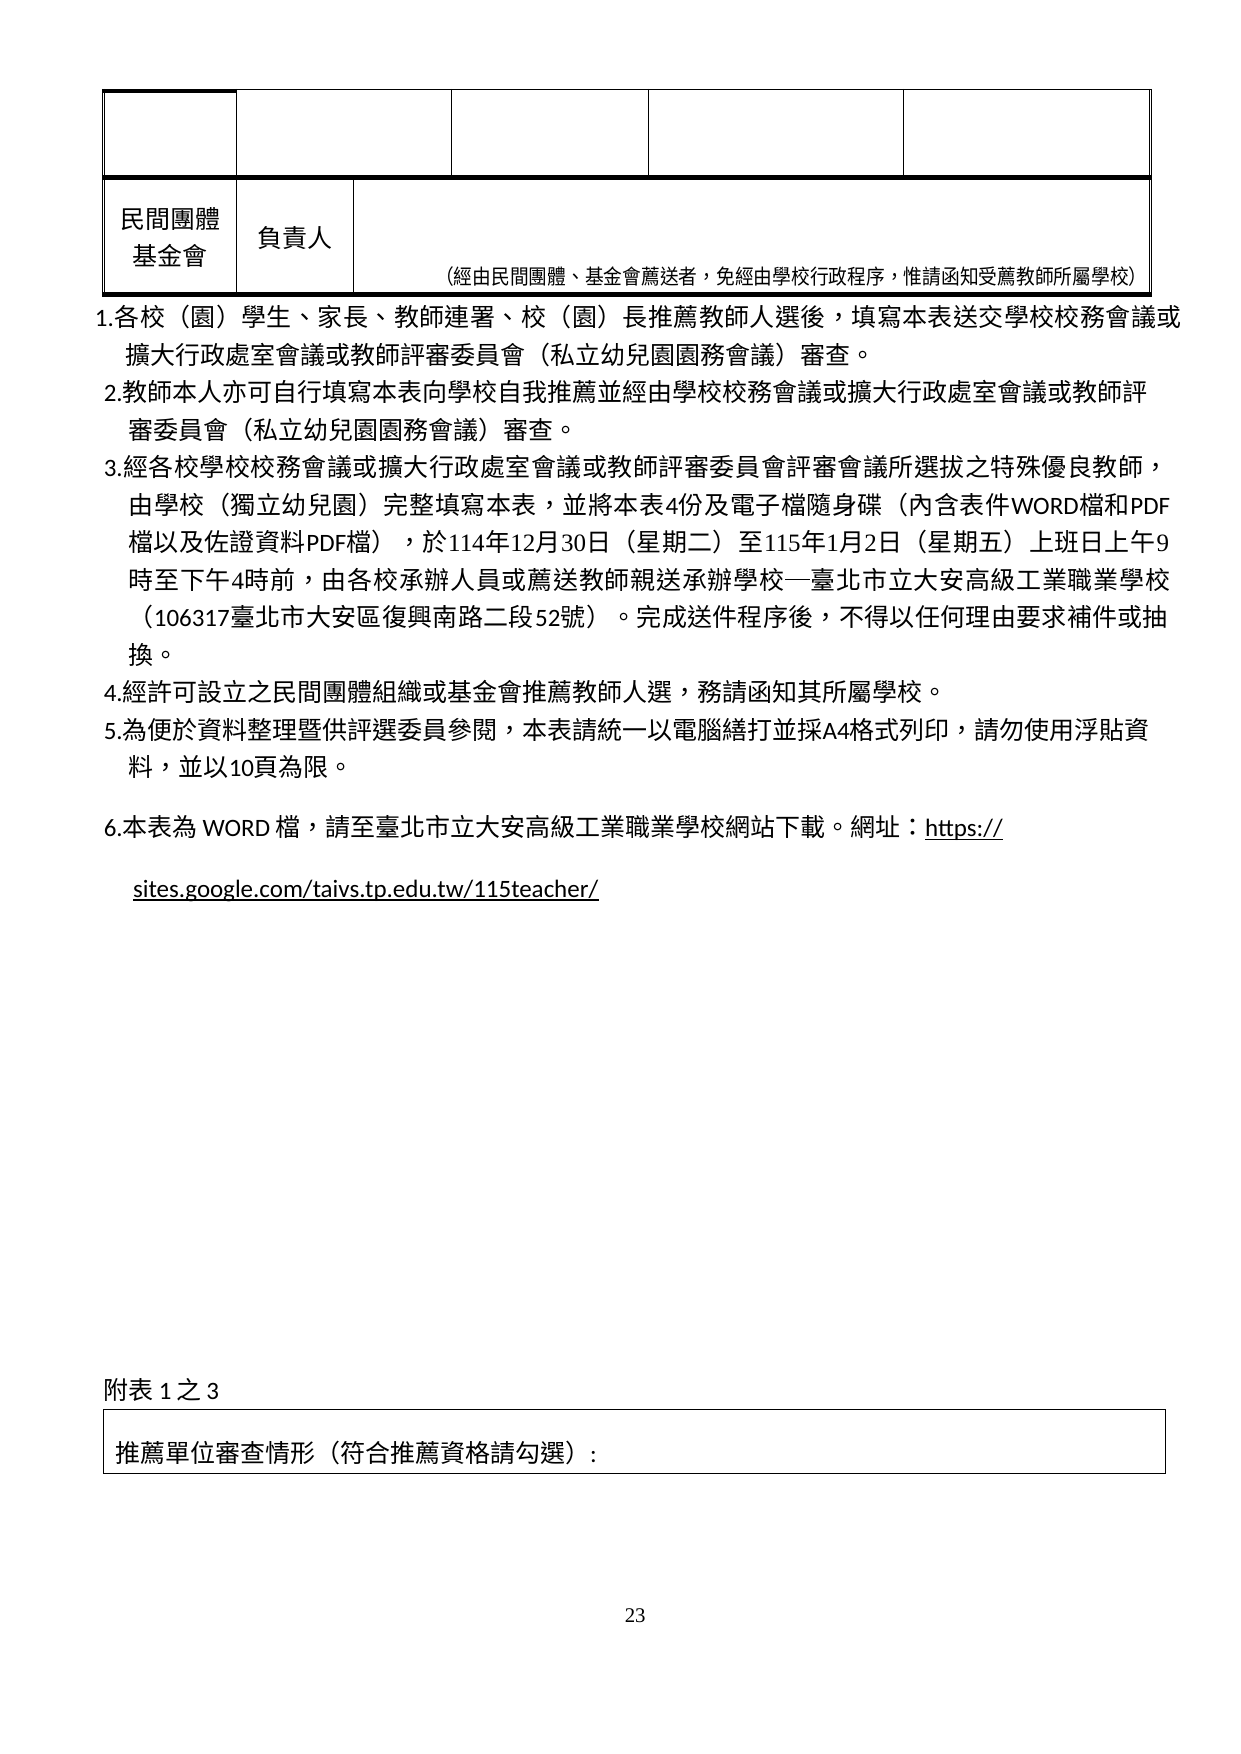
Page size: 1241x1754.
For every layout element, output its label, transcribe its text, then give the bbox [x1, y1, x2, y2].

text 2.教師本人亦可自行填寫本表向學校自我推薦並經由學校校務會議或擴大行政處室會議或教師評審委員會（私立幼兒園園務會議）審查。 [103, 372, 1167, 447]
table_cell [904, 90, 1149, 175]
text 5.為便於資料整理暨供評選委員參閱，本表請統一以電腦繕打並採A4格式列印，請勿使用浮貼資料，並以10頁為限。 [103, 709, 1167, 784]
text 1.各校（園）學生、家長、教師連署、校（園）長推薦教師人選後，填寫本表送交學校校務會議或擴大行政處室會議或教師評審委員會（私立幼兒園園務會議）審查。 [89, 297, 1185, 372]
text 4.經許可設立之民間團體組織或基金會推薦教師人選，務請函知其所屬學校。 [103, 672, 1167, 709]
table_cell 負責人 [237, 180, 353, 292]
table_cell [649, 90, 903, 175]
table_cell [452, 90, 648, 175]
text 3.經各校學校校務會議或擴大行政處室會議或教師評審委員會評審會議所選拔之特殊優良教師，由學校（獨立幼兒園）完整填寫本表，並將本表4份及電子檔隨身碟（內含表件WORD檔和PDF檔以及佐證資料PDF檔），於114年12月30日（星期二）至115年1月2日（星期五）上班日上午9時至下午4時前，由各校承辦人員或薦送教師親送承辦學校─臺北市立大安高級工業職業學校（106317臺北市大安區復興南路二段52號）。完成送件程序後，不得以任何理由要求補件或抽換。 [103, 447, 1170, 672]
table_cell [237, 90, 451, 175]
table_cell [105, 93, 236, 175]
table_header 推薦單位審查情形（符合推薦資格請勾選）: [104, 1410, 1165, 1473]
text 附表1之3 [103, 1347, 1167, 1409]
text 6.本表為WORD檔，請至臺北市立大安高級工業職業學校網站下載。網址：https://sites.google.com/taivs.tp.edu.tw/115teacher/ [103, 784, 1167, 909]
table_cell （經由民間團體、基金會薦送者，免經由學校行政程序，惟請函知受薦教師所屬學校） [354, 180, 1149, 292]
table_cell 民間團體 基金會 [105, 180, 236, 292]
